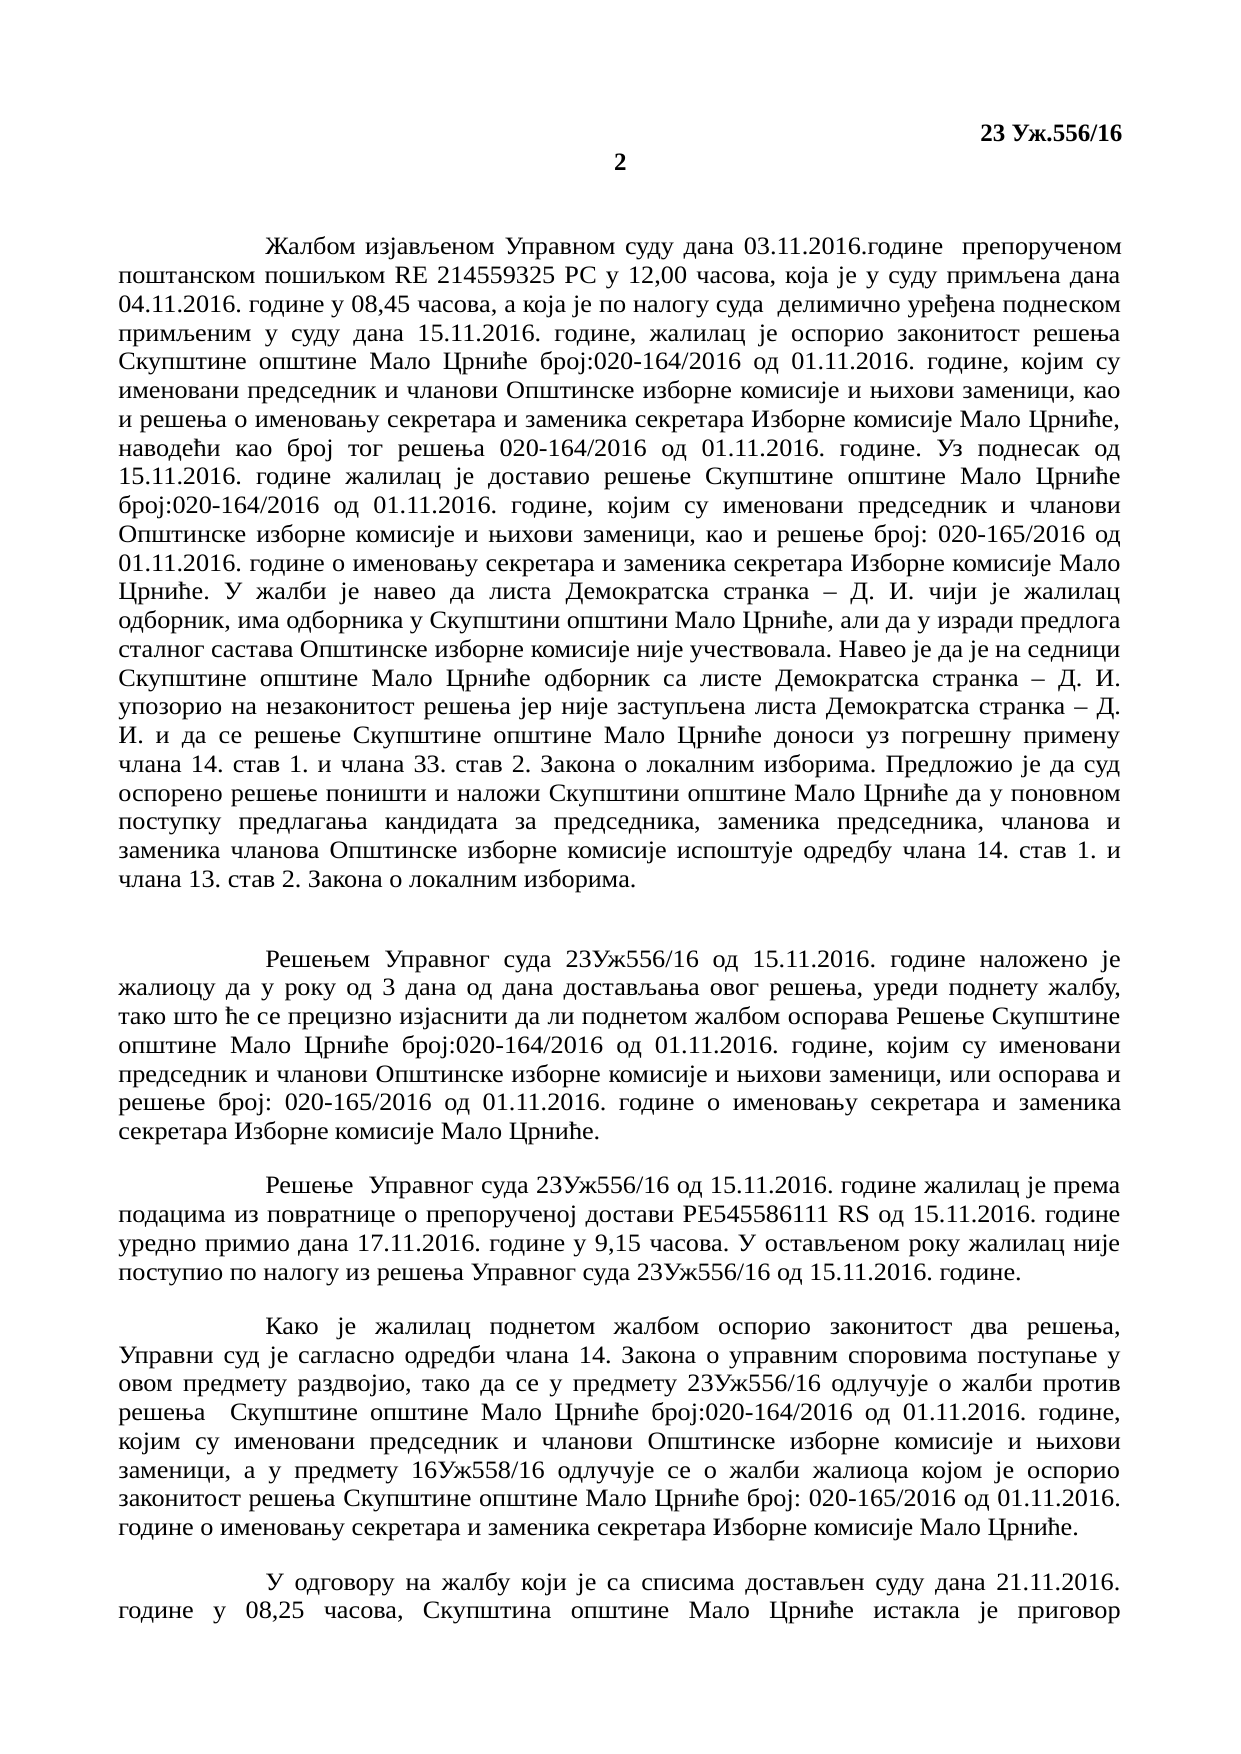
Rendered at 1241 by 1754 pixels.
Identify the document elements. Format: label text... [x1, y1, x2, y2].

text Решење Управног суда 23Уж556/16 од 15.11.2016. године жалилац је према подацима из повратнице о препорученој достави РЕ545586111 RS од 15.11.2016. године уредно примио дана 17.11.2016. године у 9,15 часова. У остављеном року жалилац није поступио по налогу из решења Управног суда 23Уж556/16 од 15.11.2016. године. [118, 1171, 1122, 1286]
text Жалбом изјављеном Управном суду дана 03.11.2016.године препорученом поштанском пошиљком RE 214559325 РС у 12,00 часова, која је у суду примљена дана 04.11.2016. године у 08,45 часова, а која је по налогу суда делимично уређена поднеском примљеним у суду дана 15.11.2016. године, жалилац је оспорио законитост решења Скупштине општине Мало Црниће број:020-164/2016 од 01.11.2016. године, којим су именовани председник и чланови Општинске изборне комисије и њихови заменици, као и решења о именовању секретара и заменика секретара Изборне комисије Мало Црниће, наводећи као број тог решења 020-164/2016 од 01.11.2016. године. Уз поднесак од 15.11.2016. године жалилац је доставио решење Скупштине општине Мало Црниће број:020-164/2016 од 01.11.2016. године, којим су именовани председник и чланови Општинске изборне комисије и њихови заменици, као и решење број: 020-165/2016 од 01.11.2016. године о именовању секретара и заменика секретара Изборне комисије Мало Црниће. У жалби је навео да листа Демократска странка – Д. И. чији је жалилац одборник, има одборника у Скупштини општини Мало Црниће, али да у изради предлога сталног састава Општинске изборне комисије није учествовала. Навео је да је на седници Скупштине општине Мало Црниће одборник са листе Демократска странка – Д. И. упозорио на незаконитост решења јер није заступљена листа Демократска странка – Д. И. и да се решење Скупштине општине Мало Црниће доноси уз погрешну примену члана 14. став 1. и члана 33. став 2. Закона о локалним изборима. Предложио је да суд оспорено решење поништи и наложи Скупштини општине Мало Црниће да у поновном поступку предлагања кандидата за председника, заменика председника, чланова и заменика чланова Општинске изборне комисије испоштује одредбу члана 14. став 1. и члана 13. став 2. Закона о локалним изборима. [118, 231, 1122, 893]
text У одговору на жалбу који је са списима достављен суду дана 21.11.2016. године у 08,25 часова, Скупштина општине Мало Црниће истакла је приговор [118, 1567, 1122, 1624]
text Како је жалилац поднетом жалбом оспорио законитост два решења, Управни суд је сагласно одредби члана 14. Закона о управним споровима поступање у овом предмету раздвојио, тако да се у предмету 23Уж556/16 одлучује о жалби против решења Скупштине општине Мало Црниће број:020-164/2016 од 01.11.2016. године, којим су именовани председник и чланови Општинске изборне комисије и њихови заменици, а у предмету 16Уж558/16 одлучује се о жалби жалиоца којом је оспорио законитост решења Скупштине општине Мало Црниће број: 020-165/2016 од 01.11.2016. године о именовању секретара и заменика секретара Изборне комисије Мало Црниће. [118, 1311, 1122, 1541]
text Решењем Управног суда 23Уж556/16 од 15.11.2016. године наложено је жалиоцу да у року од 3 дана од дана достављања овог решења, уреди поднету жалбу, тако што ће се прецизно изјаснити да ли поднетом жалбом оспoрава Решење Скупштине општине Мало Црниће број:020-164/2016 од 01.11.2016. године, којим су именовани председник и чланови Општинске изборне комисије и њихови заменици, или оспорава и решење број: 020-165/2016 од 01.11.2016. године о именовању секретара и заменика секретара Изборне комисије Мало Црниће. [118, 944, 1122, 1145]
